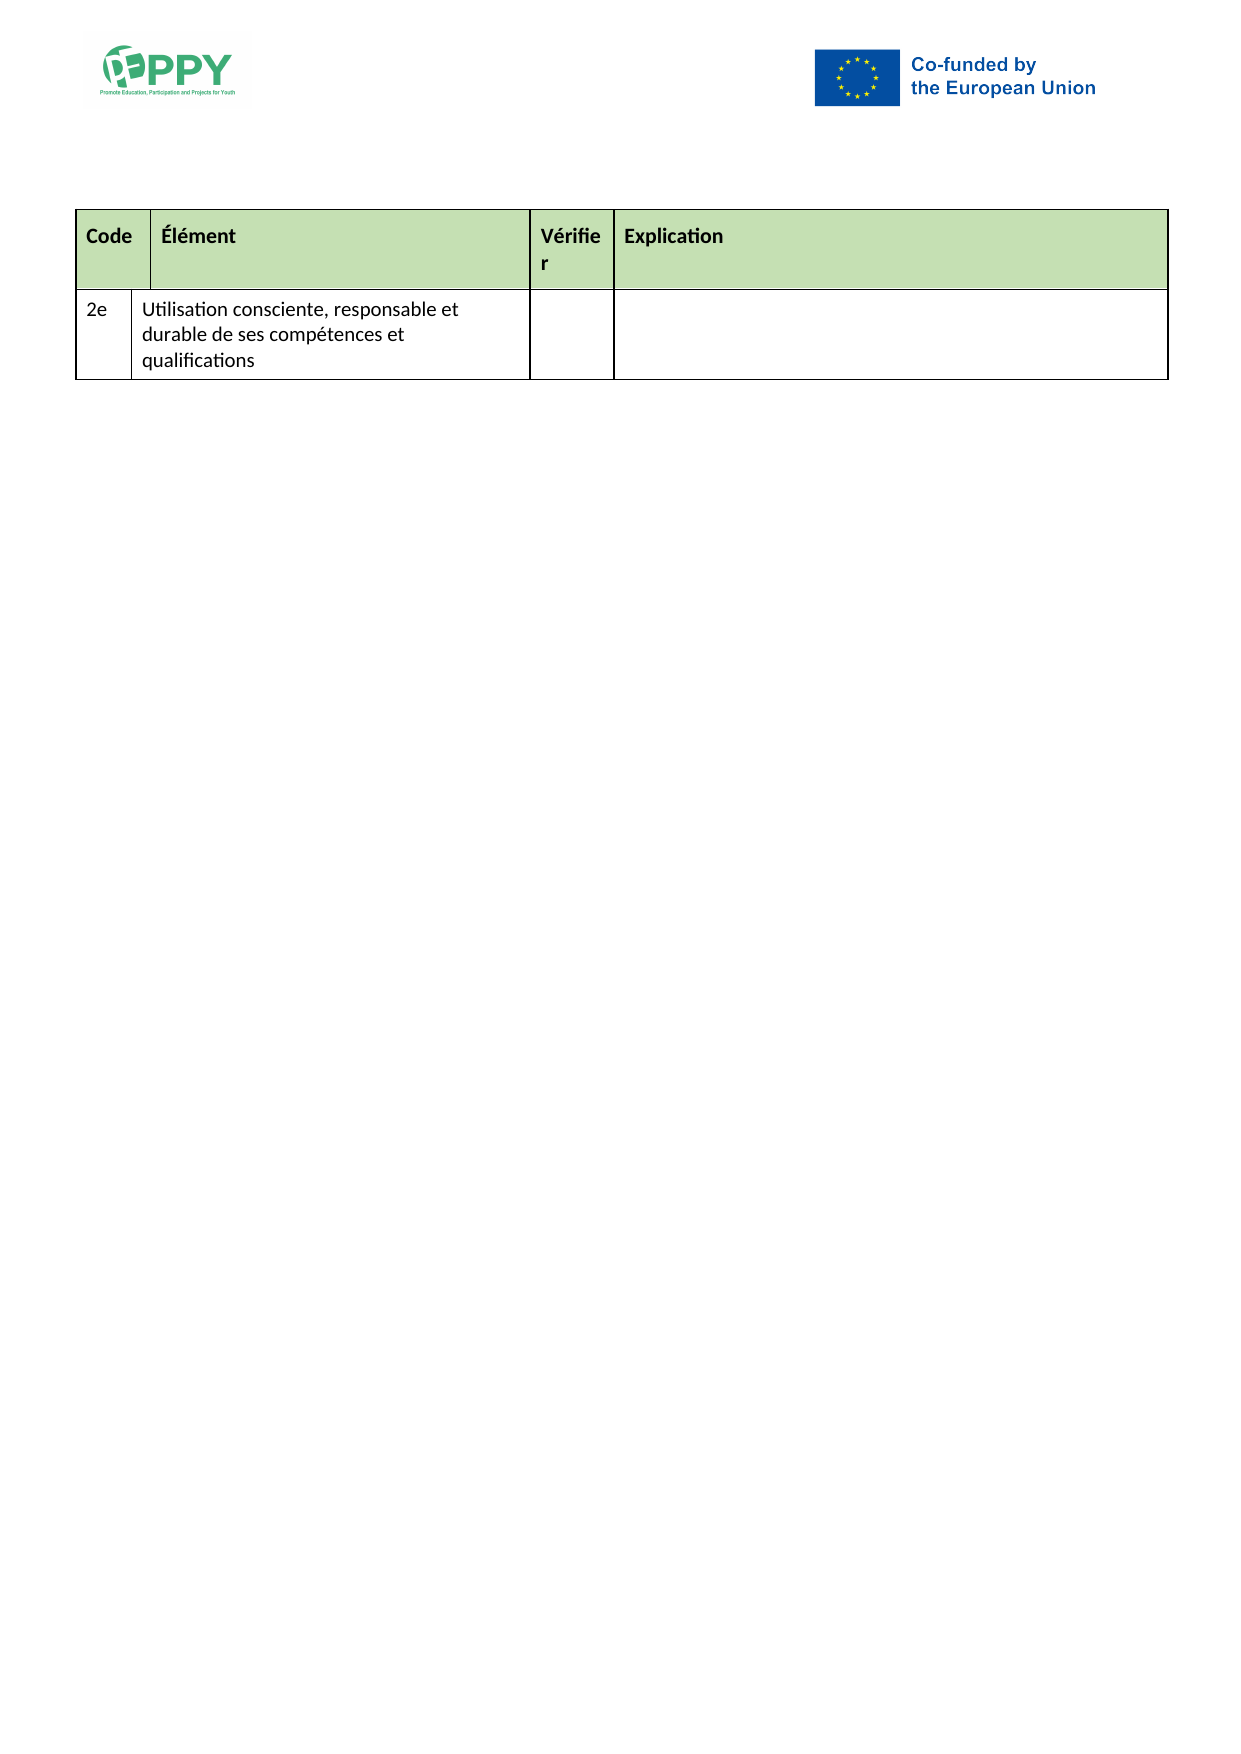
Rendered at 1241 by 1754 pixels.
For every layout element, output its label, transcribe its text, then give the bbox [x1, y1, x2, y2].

table_cell [615, 290, 1167, 379]
table_header Code [77, 210, 150, 288]
picture [811, 46, 1117, 110]
picture [82, 31, 253, 109]
table_header Explication [615, 210, 1167, 288]
table_header Vérifier [531, 210, 613, 288]
table_header Élément [151, 210, 529, 288]
table_cell [531, 290, 613, 379]
table_cell 2e [77, 290, 131, 379]
table_cell Utilisation consciente, responsable et durable de ses compétences et qualifications [132, 290, 529, 379]
